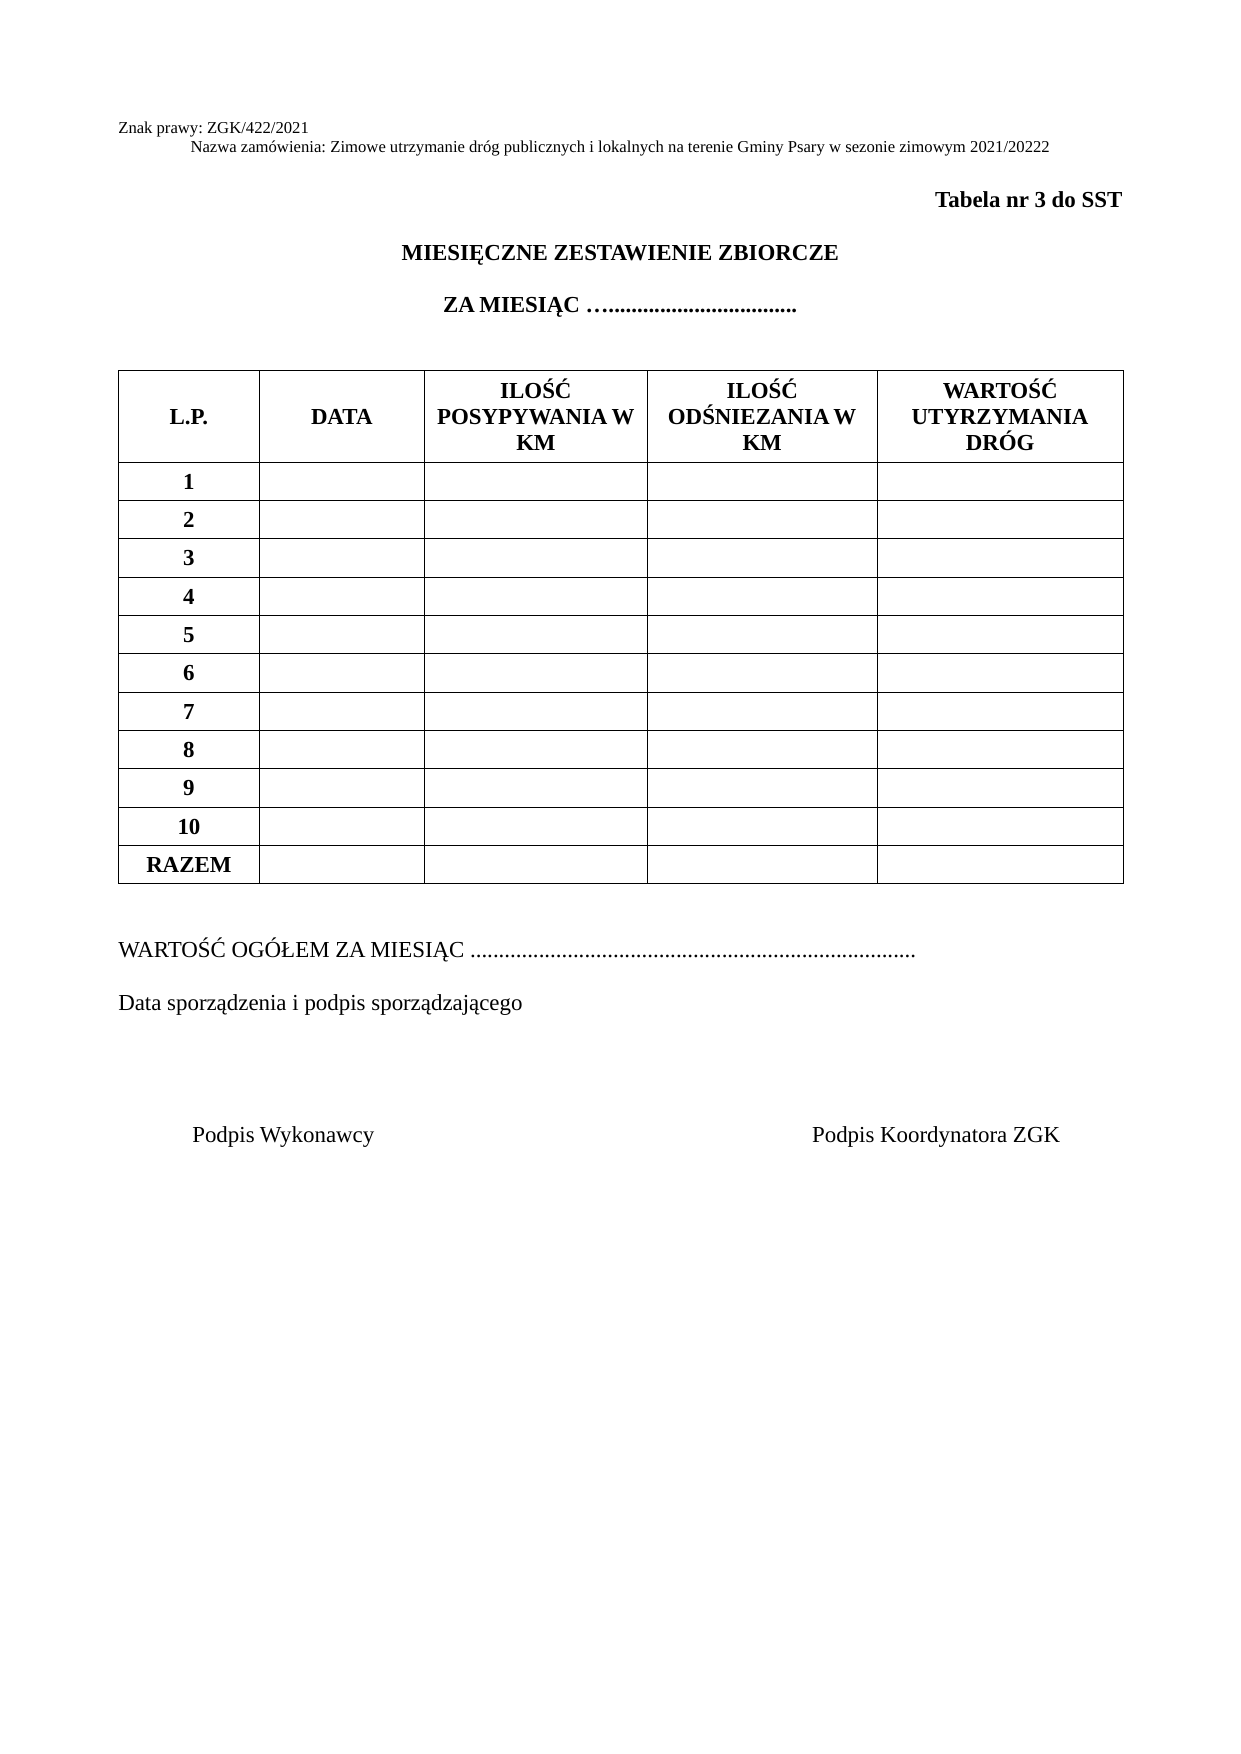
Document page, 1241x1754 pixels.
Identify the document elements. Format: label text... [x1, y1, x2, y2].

table_cell [878, 846, 1123, 883]
table_cell [260, 808, 424, 845]
table_cell [425, 501, 647, 538]
table_cell [648, 539, 877, 576]
table_cell [425, 846, 647, 883]
table_cell [425, 463, 647, 500]
table_cell [878, 769, 1123, 806]
text Data sporządzenia i podpis sporządzającego [118, 989, 1122, 1015]
table_cell [260, 463, 424, 500]
table_cell [648, 808, 877, 845]
text MIESIĘCZNE ZESTAWIENIE ZBIORCZE [118, 239, 1122, 265]
table_header WARTOŚĆ UTYRZYMANIA DRÓG [878, 371, 1123, 461]
table_cell 10 [119, 808, 259, 845]
table_cell 5 [119, 616, 259, 653]
table_cell [425, 693, 647, 730]
table_cell [260, 693, 424, 730]
table_cell [878, 731, 1123, 768]
table_cell [260, 616, 424, 653]
table_cell 4 [119, 578, 259, 615]
table_cell 8 [119, 731, 259, 768]
table_cell 3 [119, 539, 259, 576]
table_cell 6 [119, 654, 259, 691]
table_cell [878, 501, 1123, 538]
text Podpis Wykonawcy Podpis Koordynatora ZGK [118, 1121, 1122, 1147]
table_cell [425, 808, 647, 845]
table_cell [648, 769, 877, 806]
table_cell [648, 463, 877, 500]
text WARTOŚĆ OGÓŁEM ZA MIESIĄC .............................................................................. [118, 936, 1122, 963]
table_cell [260, 654, 424, 691]
table_cell [648, 846, 877, 883]
table_cell [878, 616, 1123, 653]
table_cell 2 [119, 501, 259, 538]
table_cell [425, 616, 647, 653]
table_cell [648, 501, 877, 538]
table_cell [260, 731, 424, 768]
table_header ILOŚĆ ODŚNIEZANIA W KM [648, 371, 877, 461]
table_cell [425, 539, 647, 576]
table_cell [878, 463, 1123, 500]
table_cell [878, 693, 1123, 730]
table_header DATA [260, 371, 424, 461]
table_cell [260, 539, 424, 576]
table_cell [648, 731, 877, 768]
table_cell [878, 539, 1123, 576]
table_cell [648, 654, 877, 691]
table_cell [878, 808, 1123, 845]
table_cell [260, 578, 424, 615]
table_header ILOŚĆ POSYPYWANIA W KM [425, 371, 647, 461]
table_cell [425, 731, 647, 768]
text Tabela nr 3 do SST [118, 186, 1122, 212]
table_cell [425, 578, 647, 615]
table_cell 7 [119, 693, 259, 730]
table_cell [260, 769, 424, 806]
table_cell 9 [119, 769, 259, 806]
table_cell [425, 654, 647, 691]
table_cell [260, 501, 424, 538]
text ZA MIESIĄC …................................. [118, 291, 1122, 318]
table_cell RAZEM [119, 846, 259, 883]
table_cell [878, 578, 1123, 615]
table_cell 1 [119, 463, 259, 500]
table_cell [648, 578, 877, 615]
table_cell [260, 846, 424, 883]
table_cell [648, 693, 877, 730]
table_cell [425, 769, 647, 806]
table_cell [878, 654, 1123, 691]
table_header L.P. [119, 371, 259, 461]
table_cell [648, 616, 877, 653]
